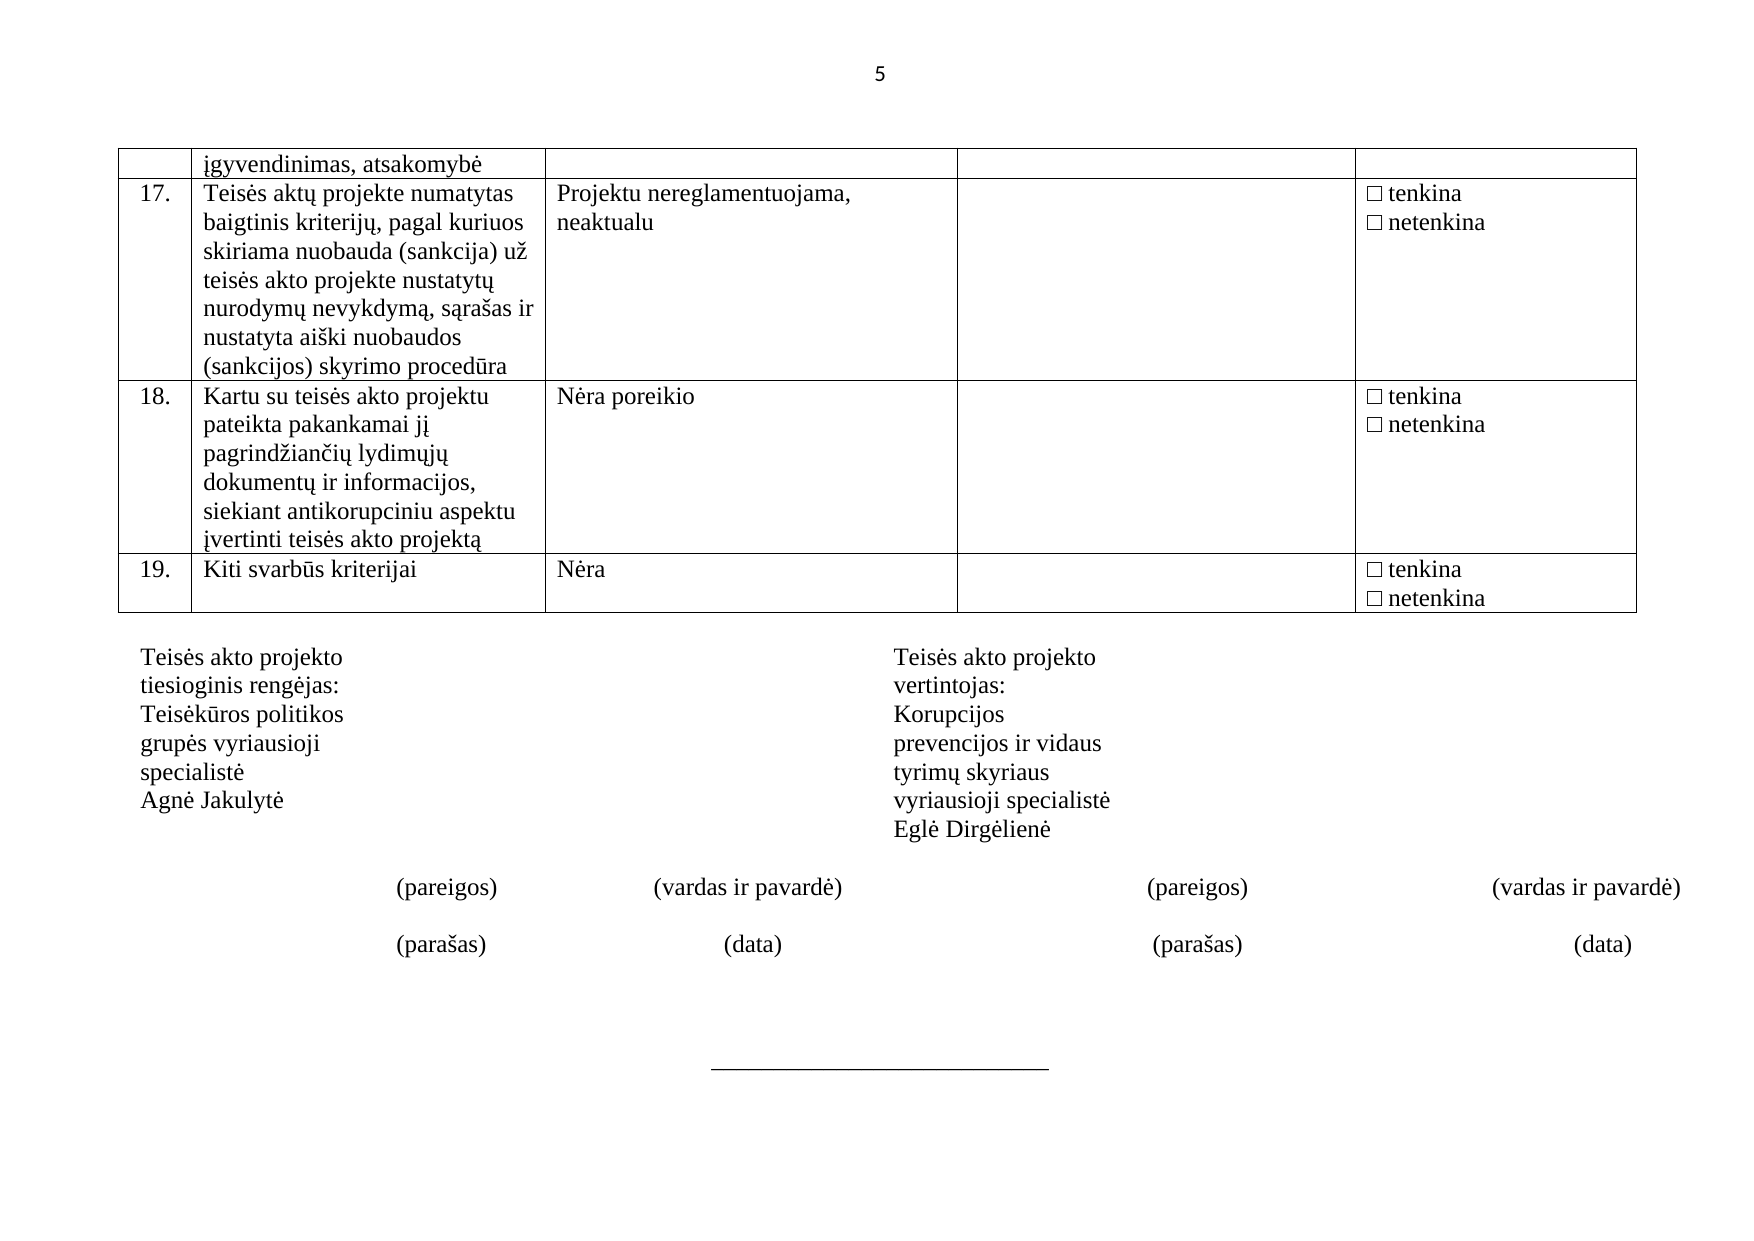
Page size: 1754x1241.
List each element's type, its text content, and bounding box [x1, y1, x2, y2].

table_cell [1637, 553, 1727, 612]
table_cell [1136, 900, 1727, 929]
table_cell [129, 900, 385, 929]
table_cell Teisės akto projekto vertintojas: Korupcijos prevencijos ir vidaus tyrimų skyriaus vyriausioji specialistė Eglė Dirgėlienė [882, 613, 1136, 872]
table_cell [958, 149, 1355, 177]
table_cell [882, 929, 1136, 1044]
table_cell [1356, 149, 1636, 177]
text ___________________________ [118, 1044, 1642, 1073]
table_cell [118, 872, 129, 900]
table_cell (pareigos) (vardas ir pavardė) [385, 872, 882, 900]
table_cell [1136, 612, 1727, 872]
table_cell [119, 149, 191, 177]
table_cell [1637, 148, 1727, 177]
table_cell □ tenkina □ netenkina [1356, 179, 1636, 380]
table_cell [118, 900, 129, 929]
table_cell □ tenkina □ netenkina [1356, 381, 1636, 553]
table_cell Projektu nereglamentuojama, neaktualu [546, 179, 957, 380]
table_cell 17. [119, 179, 191, 380]
table_cell Teisės aktų projekte numatytas baigtinis kriterijų, pagal kuriuos skiriama nuobauda (sankcija) už teisės akto projekte nustatytų nurodymų nevykdymą, sąrašas ir nustatyta aiški nuobaudos (sankcijos) skyrimo procedūra [192, 179, 545, 380]
table_cell [118, 613, 129, 872]
table_cell [882, 872, 1136, 900]
table_cell □ tenkina □ netenkina [1356, 554, 1636, 612]
table_cell (parašas) (data) [1136, 929, 1727, 1044]
table_cell [958, 179, 1355, 380]
table_cell Kiti svarbūs kriterijai [192, 554, 545, 612]
table_cell Nėra [546, 554, 957, 612]
table_cell [882, 900, 1136, 929]
table_cell [385, 900, 882, 929]
table_cell Teisės akto projekto tiesioginis rengėjas: Teisėkūros politikos grupės vyriausioji specialistė Agnė Jakulytė [129, 613, 385, 872]
table_cell 18. [119, 381, 191, 553]
table_cell [385, 613, 882, 872]
table_cell [958, 381, 1355, 553]
table_cell (parašas) (data) [385, 929, 882, 1044]
table_cell [958, 554, 1355, 612]
table_cell [546, 149, 957, 177]
table_cell įgyvendinimas, atsakomybė [192, 149, 545, 177]
table_cell [129, 872, 385, 900]
table_cell [129, 929, 385, 1044]
table_cell [1637, 178, 1727, 380]
table_cell (pareigos) (vardas ir pavardė) [1136, 872, 1727, 900]
table_cell [118, 929, 129, 1044]
table_cell Nėra poreikio [546, 381, 957, 553]
table_cell 19. [119, 554, 191, 612]
table_cell [1637, 380, 1727, 553]
table_cell Kartu su teisės akto projektu pateikta pakankamai jį pagrindžiančių lydimųjų dokumentų ir informacijos, siekiant antikorupciniu aspektu įvertinti teisės akto projektą [192, 381, 545, 553]
